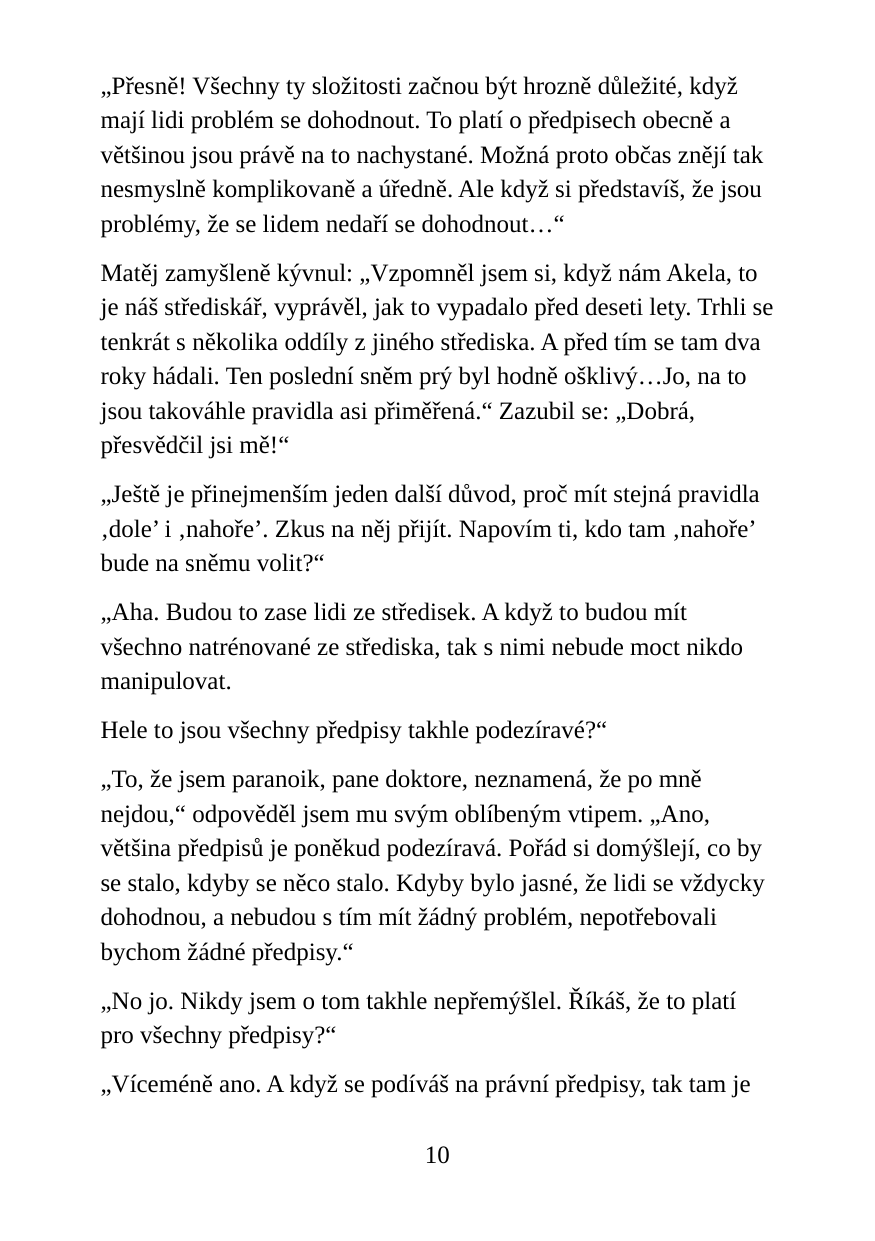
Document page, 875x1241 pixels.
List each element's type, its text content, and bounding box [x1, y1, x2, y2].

text Matěj zamyšleně kývnul: „Vzpomněl jsem si, když nám Akela, to je náš střediskář, vyprávěl, jak to vypadalo před deseti lety. Trhli se tenkrát s několika oddíly z jiného střediska. A před tím se tam dva roky hádali. Ten poslední sněm prý byl hodně ošklivý…Jo, na to jsou takováhle pravidla asi přiměřená.“ Zazubil se: „Dobrá, přesvědčil jsi mě!“ [100, 71, 774, 203]
text „Ještě je přinejmenším jeden další důvod, proč mít stejná pravidla ‚dole’ i ‚nahoře’. Zkus na něj přijít. Napovím ti, kdo tam ‚nahoře’ bude na sněmu volit?“ [100, 223, 774, 321]
text Hele to jsou všechny předpisy takhle podezíravé?“ [100, 459, 774, 488]
text „Víceméně ano. A když se podíváš na právní předpisy, tak tam je to ještě horší. Takový trestní zákon, to je teprve čtení…No nic. Pojďme ještě na chvíli k tomu volebnímu řádu. Když se podívám na tu tvoji tabulku,“ ukázal jsem prstem, „tak to úplně nejdůležitější se z ní nedozvím!“ [100, 813, 774, 980]
text „No jo. Nikdy jsem o tom takhle nepřemýšlel. Říkáš, že to platí pro všechny předpisy?“ [100, 730, 774, 793]
text „Aha. Budou to zase lidi ze středisek. A když to budou mít všechno natrénované ze střediska, tak s nimi nebude moct nikdo manipulovat. [100, 341, 774, 439]
text Matěj se chvíli tvářil nechápavě a pak se usmál: „Myslíš, k čemu taková kandidátní nebo volební komise je?“ [100, 1000, 774, 1064]
text „To, že jsem paranoik, pane doktore, neznamená, že po mně nejdou,“ odpověděl jsem mu svým oblíbeným vtipem. „Ano, většina předpisů je poněkud podezíravá. Pořád si domýšlejí, co by se stalo, kdyby se něco stalo. Kdyby bylo jasné, že lidi se vždycky dohodnou, a nebudou s tím mít žádný problém, nepotřebovali bychom žádné předpisy.“ [100, 508, 774, 709]
